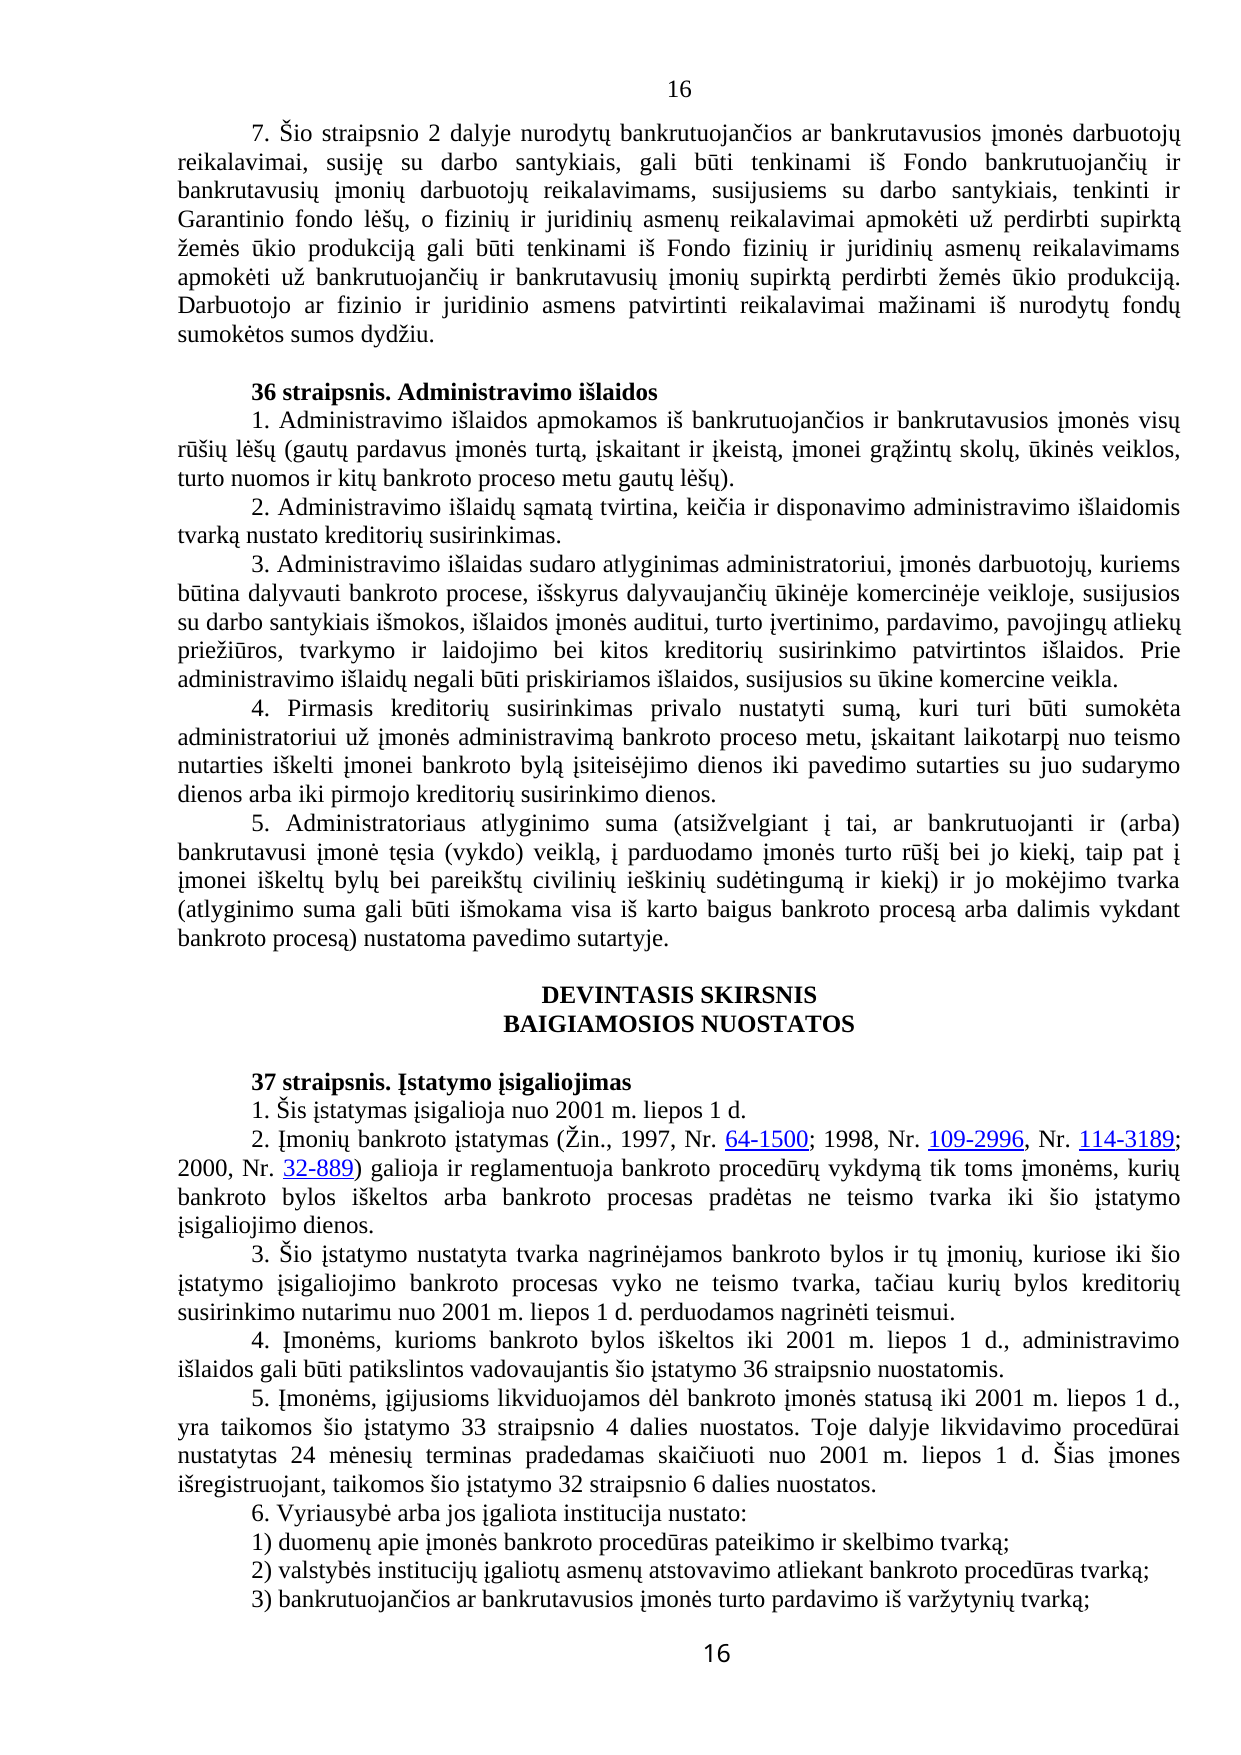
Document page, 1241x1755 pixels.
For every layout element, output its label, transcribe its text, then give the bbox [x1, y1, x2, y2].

text 3. Šio įstatymo nustatyta tvarka nagrinėjamos bankroto bylos ir tų įmonių, kuriose iki šio įstatymo įsigaliojimo bankroto procesas vyko ne teismo tvarka, tačiau kurių bylos kreditorių susirinkimo nutarimu nuo 2001 m. liepos 1 d. perduodamos nagrinėti teismui. [177, 1239, 1181, 1326]
text DEvintasis SKIRSNIS [177, 981, 1181, 1009]
text 7. Šio straipsnio 2 dalyje nurodytų bankrutuojančios ar bankrutavusios įmonės darbuotojų reikalavimai, susiję su darbo santykiais, gali būti tenkinami iš Fondo bankrutuojančių ir bankrutavusių įmonių darbuotojų reikalavimams, susijusiems su darbo santykiais, tenkinti ir Garantinio fondo lėšų, o fizinių ir juridinių asmenų reikalavimai apmokėti už perdirbti supirktą žemės ūkio produkciją gali būti tenkinami iš Fondo fizinių ir juridinių asmenų reikalavimams apmokėti už bankrutuojančių ir bankrutavusių įmonių supirktą perdirbti žemės ūkio produkciją. Darbuotojo ar fizinio ir juridinio asmens patvirtinti reikalavimai mažinami iš nurodytų fondų sumokėtos sumos dydžiu. [177, 118, 1181, 348]
text 6. Vyriausybė arba jos įgaliota institucija nustato: [177, 1498, 1181, 1527]
text 4. Įmonėms, kurioms bankroto bylos iškeltos iki 2001 m. liepos 1 d., administravimo išlaidos gali būti patikslintos vadovaujantis šio įstatymo 36 straipsnio nuostatomis. [177, 1326, 1181, 1383]
text 37 straipsnis. Įstatymo įsigaliojimas [177, 1067, 1181, 1096]
text 1) duomenų apie įmonės bankroto procedūras pateikimo ir skelbimo tvarką; [177, 1527, 1181, 1556]
text 5. Įmonėms, įgijusioms likviduojamos dėl bankroto įmonės statusą iki 2001 m. liepos 1 d., yra taikomos šio įstatymo 33 straipsnio 4 dalies nuostatos. Toje dalyje likvidavimo procedūrai nustatytas 24 mėnesių terminas pradedamas skaičiuoti nuo 2001 m. liepos 1 d. Šias įmones išregistruojant, taikomos šio įstatymo 32 straipsnio 6 dalies nuostatos. [177, 1383, 1181, 1498]
text 2. Įmonių bankroto įstatymas (Žin., 1997, Nr. 64-1500; 1998, Nr. 109-2996, Nr. 114-3189; 2000, Nr. 32-889) galioja ir reglamentuoja bankroto procedūrų vykdymą tik toms įmonėms, kurių bankroto bylos iškeltos arba bankroto procesas pradėtas ne teismo tvarka iki šio įstatymo įsigaliojimo dienos. [177, 1124, 1181, 1239]
text 36 straipsnis. Administravimo išlaidos [177, 377, 1181, 406]
text 5. Administratoriaus atlyginimo suma (atsižvelgiant į tai, ar bankrutuojanti ir (arba) bankrutavusi įmonė tęsia (vykdo) veiklą, į parduodamo įmonės turto rūšį bei jo kiekį, taip pat į įmonei iškeltų bylų bei pareikštų civilinių ieškinių sudėtingumą ir kiekį) ir jo mokėjimo tvarka (atlyginimo suma gali būti išmokama visa iš karto baigus bankroto procesą arba dalimis vykdant bankroto procesą) nustatoma pavedimo sutartyje. [177, 808, 1181, 952]
text BAIGIAMOsios Nuostatos [177, 1009, 1181, 1038]
text 3. Administravimo išlaidas sudaro atlyginimas administratoriui, įmonės darbuotojų, kuriems būtina dalyvauti bankroto procese, išskyrus dalyvaujančių ūkinėje komercinėje veikloje, susijusios su darbo santykiais išmokos, išlaidos įmonės auditui, turto įvertinimo, pardavimo, pavojingų atliekų priežiūros, tvarkymo ir laidojimo bei kitos kreditorių susirinkimo patvirtintos išlaidos. Prie administravimo išlaidų negali būti priskiriamos išlaidos, susijusios su ūkine komercine veikla. [177, 549, 1181, 693]
text 3) bankrutuojančios ar bankrutavusios įmonės turto pardavimo iš varžytynių tvarką; [177, 1584, 1181, 1613]
text 1. Šis įstatymas įsigalioja nuo 2001 m. liepos 1 d. [177, 1096, 1181, 1124]
text 4. Pirmasis kreditorių susirinkimas privalo nustatyti sumą, kuri turi būti sumokėta administratoriui už įmonės administravimą bankroto proceso metu, įskaitant laikotarpį nuo teismo nutarties iškelti įmonei bankroto bylą įsiteisėjimo dienos iki pavedimo sutarties su juo sudarymo dienos arba iki pirmojo kreditorių susirinkimo dienos. [177, 693, 1181, 808]
text 1. Administravimo išlaidos apmokamos iš bankrutuojančios ir bankrutavusios įmonės visų rūšių lėšų (gautų pardavus įmonės turtą, įskaitant ir įkeistą, įmonei grąžintų skolų, ūkinės veiklos, turto nuomos ir kitų bankroto proceso metu gautų lėšų). [177, 406, 1181, 492]
text 2. Administravimo išlaidų sąmatą tvirtina, keičia ir disponavimo administravimo išlaidomis tvarką nustato kreditorių susirinkimas. [177, 492, 1181, 549]
text 2) valstybės institucijų įgaliotų asmenų atstovavimo atliekant bankroto procedūras tvarką; [177, 1556, 1181, 1584]
